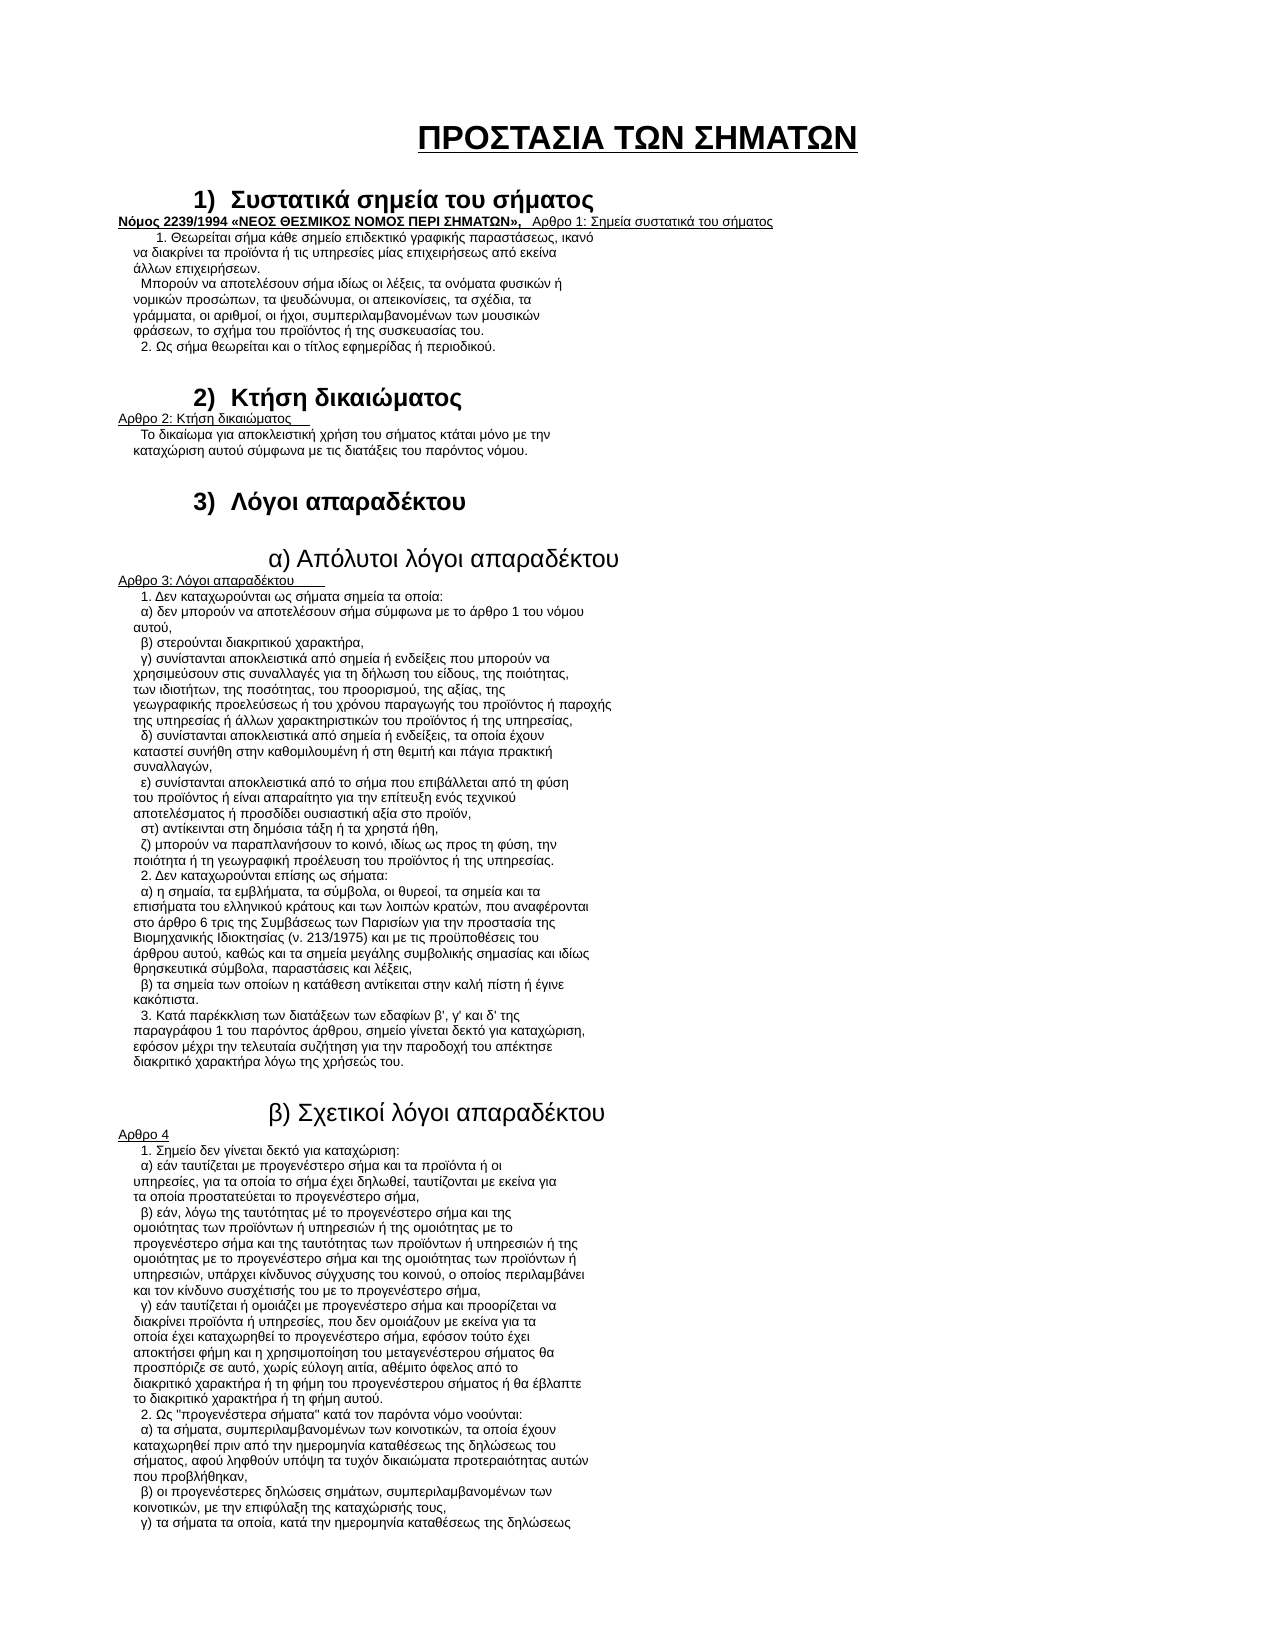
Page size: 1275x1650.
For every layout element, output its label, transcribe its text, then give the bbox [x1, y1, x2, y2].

text αυτού, [118, 619, 1157, 635]
text δ) συνίστανται αποκλειστικά από σημεία ή ενδείξεις, τα οποία έχουν [118, 728, 1157, 743]
text β) τα σημεία των οποίων η κατάθεση αντίκειται στην καλή πίστη ή έγινε [118, 976, 1157, 992]
text γ) εάν ταυτίζεται ή ομοιάζει με προγενέστερο σήμα και προορίζεται να [118, 1298, 1157, 1313]
text 1. Σημείο δεν γίνεται δεκτό για καταχώριση: [118, 1142, 1157, 1158]
text κοινοτικών, με την επιφύλαξη της καταχώρισής τους, [118, 1499, 1157, 1515]
text β) εάν, λόγω της ταυτότητας μέ το προγενέστερο σήμα και της [118, 1204, 1157, 1220]
text καταχώριση αυτού σύμφωνα με τις διατάξεις του παρόντος νόμου. [118, 442, 1157, 458]
text ζ) μπορούν να παραπλανήσουν το κοινό, ιδίως ως προς τη φύση, την [118, 837, 1157, 852]
list Συστατικά σημεία του σήματος [193, 185, 1157, 214]
text χρησιμεύσουν στις συναλλαγές για τη δήλωση του είδους, της ποιότητας, [118, 666, 1157, 681]
text καταστεί συνήθη στην καθομιλουμένη ή στη θεμιτή και πάγια πρακτική [118, 743, 1157, 759]
text να διακρίνει τα προϊόντα ή τις υπηρεσίες μίας επιχειρήσεως από εκείνα [118, 245, 1157, 261]
text α) εάν ταυτίζεται με προγενέστερο σήμα και τα προϊόντα ή οι [118, 1158, 1157, 1173]
text β) στερούνται διακριτικού χαρακτήρα, [118, 635, 1157, 650]
text φράσεων, το σχήμα του προϊόντος ή της συσκευασίας του. [118, 323, 1157, 338]
text προγενέστερο σήμα και της ταυτότητας των προϊόντων ή υπηρεσιών ή της [118, 1236, 1157, 1251]
text θρησκευτικά σύμβολα, παραστάσεις και λέξεις, [118, 961, 1157, 976]
text Νόμος 2239/1994 «ΝΕΟΣ ΘΕΣΜΙΚΟΣ ΝΟΜΟΣ ΠΕΡΙ ΣΗΜΑΤΩΝ», Αρθρο 1: Σημεία συστατικά του σήματος [118, 214, 1157, 229]
text 2. Δεν καταχωρούνται επίσης ως σήματα: [118, 868, 1157, 883]
text που προβλήθηκαν, [118, 1468, 1157, 1484]
text παραγράφου 1 του παρόντος άρθρου, σημείο γίνεται δεκτό για καταχώριση, [118, 1023, 1157, 1038]
text γράμματα, οι αριθμοί, οι ήχοι, συμπεριλαμβανομένων των μουσικών [118, 307, 1157, 323]
text στ) αντίκεινται στη δημόσια τάξη ή τα χρηστά ήθη, [118, 821, 1157, 837]
text β) Σχετικοί λόγοι απαραδέκτου [268, 1098, 1157, 1127]
text νομικών προσώπων, τα ψευδώνυμα, οι απεικονίσεις, τα σχέδια, τα [118, 292, 1157, 307]
text εφόσον μέχρι την τελευταία συζήτηση για την παροδοχή του απέκτησε [118, 1038, 1157, 1054]
text του προϊόντος ή είναι απαραίτητο για την επίτευξη ενός τεχνικού [118, 790, 1157, 806]
text καταχωρηθεί πριν από την ημερομηνία καταθέσεως της δηλώσεως του [118, 1437, 1157, 1453]
text γεωγραφικής προελεύσεως ή του χρόνου παραγωγής του προϊόντος ή παροχής [118, 697, 1157, 712]
text το διακριτικό χαρακτήρα ή τη φήμη αυτού. [118, 1391, 1157, 1406]
text ΠΡΟΣΤΑΣΙΑ ΤΩΝ ΣΗΜΑΤΩΝ [118, 118, 1157, 157]
text διακρίνει προϊόντα ή υπηρεσίες, που δεν ομοιάζουν με εκείνα για τα [118, 1313, 1157, 1329]
text α) δεν μπορούν να αποτελέσουν σήμα σύμφωνα με το άρθρο 1 του νόμου [118, 604, 1157, 619]
list Λόγοι απαραδέκτου [193, 487, 1157, 515]
text σήματος, αφού ληφθούν υπόψη τα τυχόν δικαιώματα προτεραιότητας αυτών [118, 1453, 1157, 1468]
text των ιδιοτήτων, της ποσότητας, του προορισμού, της αξίας, της [118, 681, 1157, 697]
text Μπορούν να αποτελέσουν σήμα ιδίως οι λέξεις, τα ονόματα φυσικών ή [118, 276, 1157, 292]
text 1. Θεωρείται σήμα κάθε σημείο επιδεκτικό γραφικής παραστάσεως, ικανό [118, 229, 1157, 245]
text 3. Κατά παρέκκλιση των διατάξεων των εδαφίων β', γ' και δ' της [118, 1007, 1157, 1023]
text άλλων επιχειρήσεων. [118, 261, 1157, 276]
text συναλλαγών, [118, 759, 1157, 774]
text προσπόριζε σε αυτό, χωρίς εύλογη αιτία, αθέμιτο όφελος από το [118, 1360, 1157, 1375]
text 1. Δεν καταχωρούνται ως σήματα σημεία τα οποία: [118, 588, 1157, 604]
text υπηρεσιών, υπάρχει κίνδυνος σύγχυσης του κοινού, ο οποίος περιλαμβάνει [118, 1267, 1157, 1282]
text γ) τα σήματα τα οποία, κατά την ημερομηνία καταθέσεως της δηλώσεως [118, 1515, 1157, 1531]
text διακριτικό χαρακτήρα ή τη φήμη του προγενέστερου σήματος ή θα έβλαπτε [118, 1375, 1157, 1391]
text αποκτήσει φήμη και η χρησιμοποίηση του μεταγενέστερου σήματος θα [118, 1344, 1157, 1360]
text ε) συνίστανται αποκλειστικά από το σήμα που επιβάλλεται από τη φύση [118, 774, 1157, 790]
text α) Απόλυτοι λόγοι απαραδέκτου [268, 544, 1157, 573]
text στο άρθρο 6 τρις της Συμβάσεως των Παρισίων για την προστασία της [118, 914, 1157, 930]
text και τον κίνδυνο συσχέτισής του με το προγενέστερο σήμα, [118, 1282, 1157, 1298]
text της υπηρεσίας ή άλλων χαρακτηριστικών του προϊόντος ή της υπηρεσίας, [118, 712, 1157, 728]
text αποτελέσματος ή προσδίδει ουσιαστική αξία στο προϊόν, [118, 806, 1157, 821]
text 2. Ως "προγενέστερα σήματα" κατά τον παρόντα νόμο νοούνται: [118, 1406, 1157, 1422]
list Κτήση δικαιώματος [193, 382, 1157, 411]
text επισήματα του ελληνικού κράτους και των λοιπών κρατών, που αναφέρονται [118, 899, 1157, 914]
text Το δικαίωμα για αποκλειστική χρήση του σήματος κτάται μόνο με την [118, 427, 1157, 442]
text Αρθρο 2: Κτήση δικαιώματος [118, 411, 1157, 427]
text διακριτικό χαρακτήρα λόγω της χρήσεώς του. [118, 1054, 1157, 1069]
text υπηρεσίες, για τα οποία το σήμα έχει δηλωθεί, ταυτίζονται με εκείνα για [118, 1173, 1157, 1189]
text Αρθρο 4 [118, 1127, 1157, 1142]
text 2. Ως σήμα θεωρείται και ο τίτλος εφημερίδας ή περιοδικού. [118, 338, 1157, 354]
text α) τα σήματα, συμπεριλαμβανομένων των κοινοτικών, τα οποία έχουν [118, 1422, 1157, 1437]
text β) οι προγενέστερες δηλώσεις σημάτων, συμπεριλαμβανομένων των [118, 1484, 1157, 1499]
text ποιότητα ή τη γεωγραφική προέλευση του προϊόντος ή της υπηρεσίας. [118, 852, 1157, 868]
text τα οποία προστατεύεται το προγενέστερο σήμα, [118, 1189, 1157, 1204]
text Βιομηχανικής Ιδιοκτησίας (ν. 213/1975) και με τις προϋποθέσεις του [118, 930, 1157, 945]
text γ) συνίστανται αποκλειστικά από σημεία ή ενδείξεις που μπορούν να [118, 650, 1157, 666]
text Αρθρο 3: Λόγοι απαραδέκτου [118, 573, 1157, 588]
text α) η σημαία, τα εμβλήματα, τα σύμβολα, οι θυρεοί, τα σημεία και τα [118, 883, 1157, 899]
text οποία έχει καταχωρηθεί το προγενέστερο σήμα, εφόσον τούτο έχει [118, 1329, 1157, 1344]
text άρθρου αυτού, καθώς και τα σημεία μεγάλης συμβολικής σημασίας και ιδίως [118, 945, 1157, 961]
text κακόπιστα. [118, 992, 1157, 1007]
text ομοιότητας των προϊόντων ή υπηρεσιών ή της ομοιότητας με το [118, 1220, 1157, 1236]
text ομοιότητας με το προγενέστερο σήμα και της ομοιότητας των προϊόντων ή [118, 1251, 1157, 1267]
